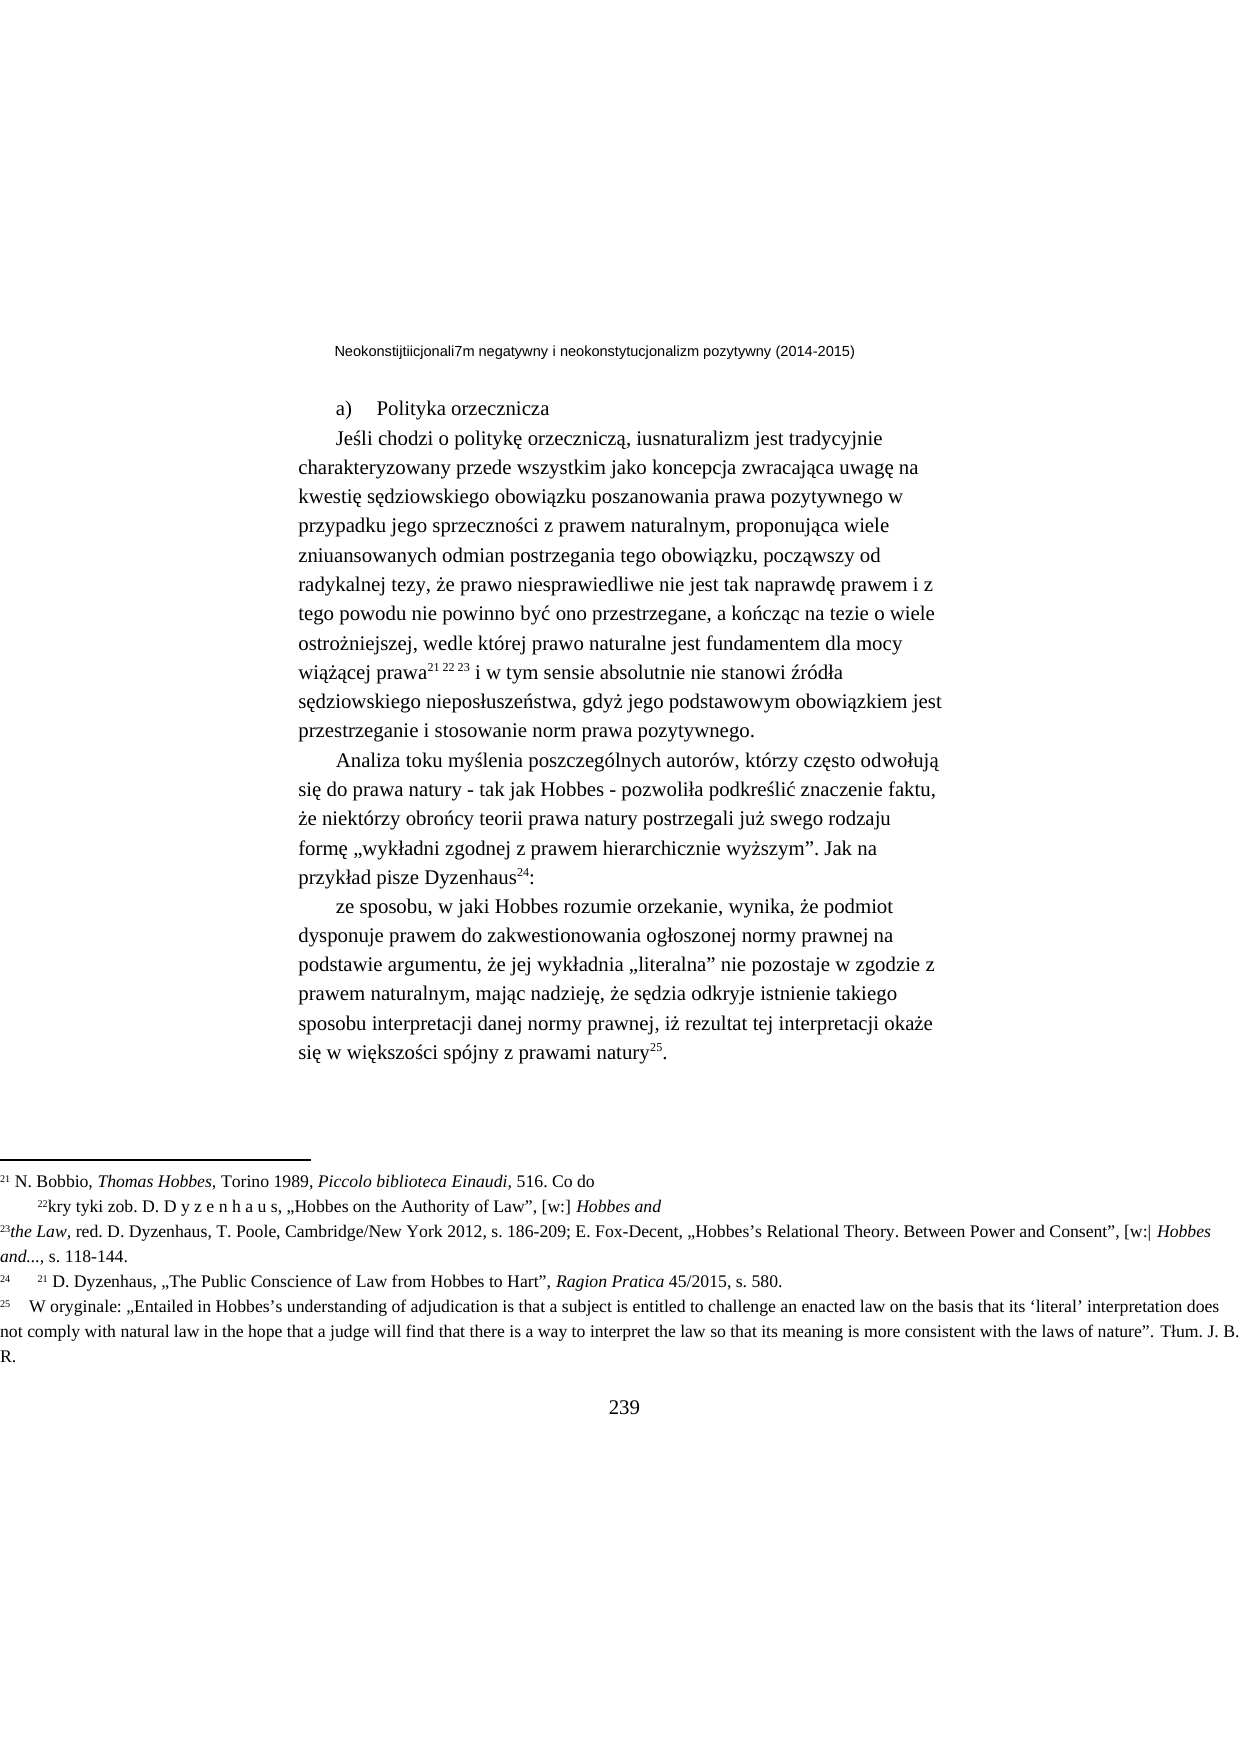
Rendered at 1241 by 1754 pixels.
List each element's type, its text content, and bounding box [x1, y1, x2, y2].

text kry tyki zob. D. D y z e n h a u s, „Hobbes on the Authority of Law”, [w:] Hobbes and [0, 1191, 1241, 1216]
text ze sposobu, w jaki Hobbes rozumie orzekanie, wynika, że podmiot dysponuje prawem do zakwestionowania ogłoszonej normy prawnej na podstawie argumentu, że jej wykładnia „literalna” nie pozostaje w zgodzie z prawem naturalnym, mając nadzieję, że sędzia odkryje istnienie takiego sposobu interpretacji danej normy prawnej, iż rezultat tej interpretacji okaże się w większości spójny z prawami natury. [298, 889, 943, 1064]
text Jeśli chodzi o politykę orzeczniczą, iusnaturalizm jest tradycyjnie charakteryzowany przede wszystkim jako koncepcja zwracająca uwagę na kwestię sędziowskiego obowiązku poszanowania prawa pozytywnego w przypadku jego sprzeczności z prawem naturalnym, proponująca wiele zniuansowanych odmian postrzegania tego obowiązku, począwszy od radykalnej tezy, że prawo niesprawiedliwe nie jest tak naprawdę prawem i z tego powodu nie powinno być ono przestrzegane, a kończąc na tezie o wiele ostrożniejszej, wedle której prawo naturalne jest fundamentem dla mocy wiążącej prawa i w tym sensie absolutnie nie stanowi źródła sędziowskiego nieposłuszeństwa, gdyż jego podstawowym obowiązkiem jest przestrzeganie i stosowanie norm prawa pozytywnego. [298, 420, 943, 742]
text N. Bobbio, Thomas Hobbes, Torino 1989, Piccolo biblioteca Einaudi, 516. Co do [0, 1166, 1241, 1191]
list Polityka orzecznicza [298, 391, 943, 420]
text 21 D. Dyzenhaus, „The Public Conscience of Law from Hobbes to Hart”, Ragion Pratica 45/2015, s. 580. [0, 1266, 1241, 1291]
text Analiza toku myślenia poszczególnych autorów, którzy często od­wołują się do prawa natury - tak jak Hobbes - pozwoliła podkreślić znaczenie faktu, że niektórzy obrońcy teorii prawa natury postrzegali już swego rodzaju formę „wykładni zgodnej z prawem hierarchicznie wyższym”. Jak na przykład pisze Dyzenhaus: [298, 742, 943, 889]
text W oryginale: „Entailed in Hobbes’s understanding of adjudication is that a subject is entitled to challenge an enacted law on the basis that its ‘literal’ interpretation does not comply with natural law in the hope that a judge will find that there is a way to interpret the law so that its meaning is more consistent with the laws of nature”. Tłum. J. B. R. [0, 1291, 1241, 1367]
text the Law, red. D. Dyzenhaus, T. Poole, Cambridge/New York 2012, s. 186-209; E. Fox-Decent, „Hobbes’s Relational Theory. Between Power and Consent”, [w:| Hobbes and..., s. 118-144. [0, 1216, 1241, 1266]
